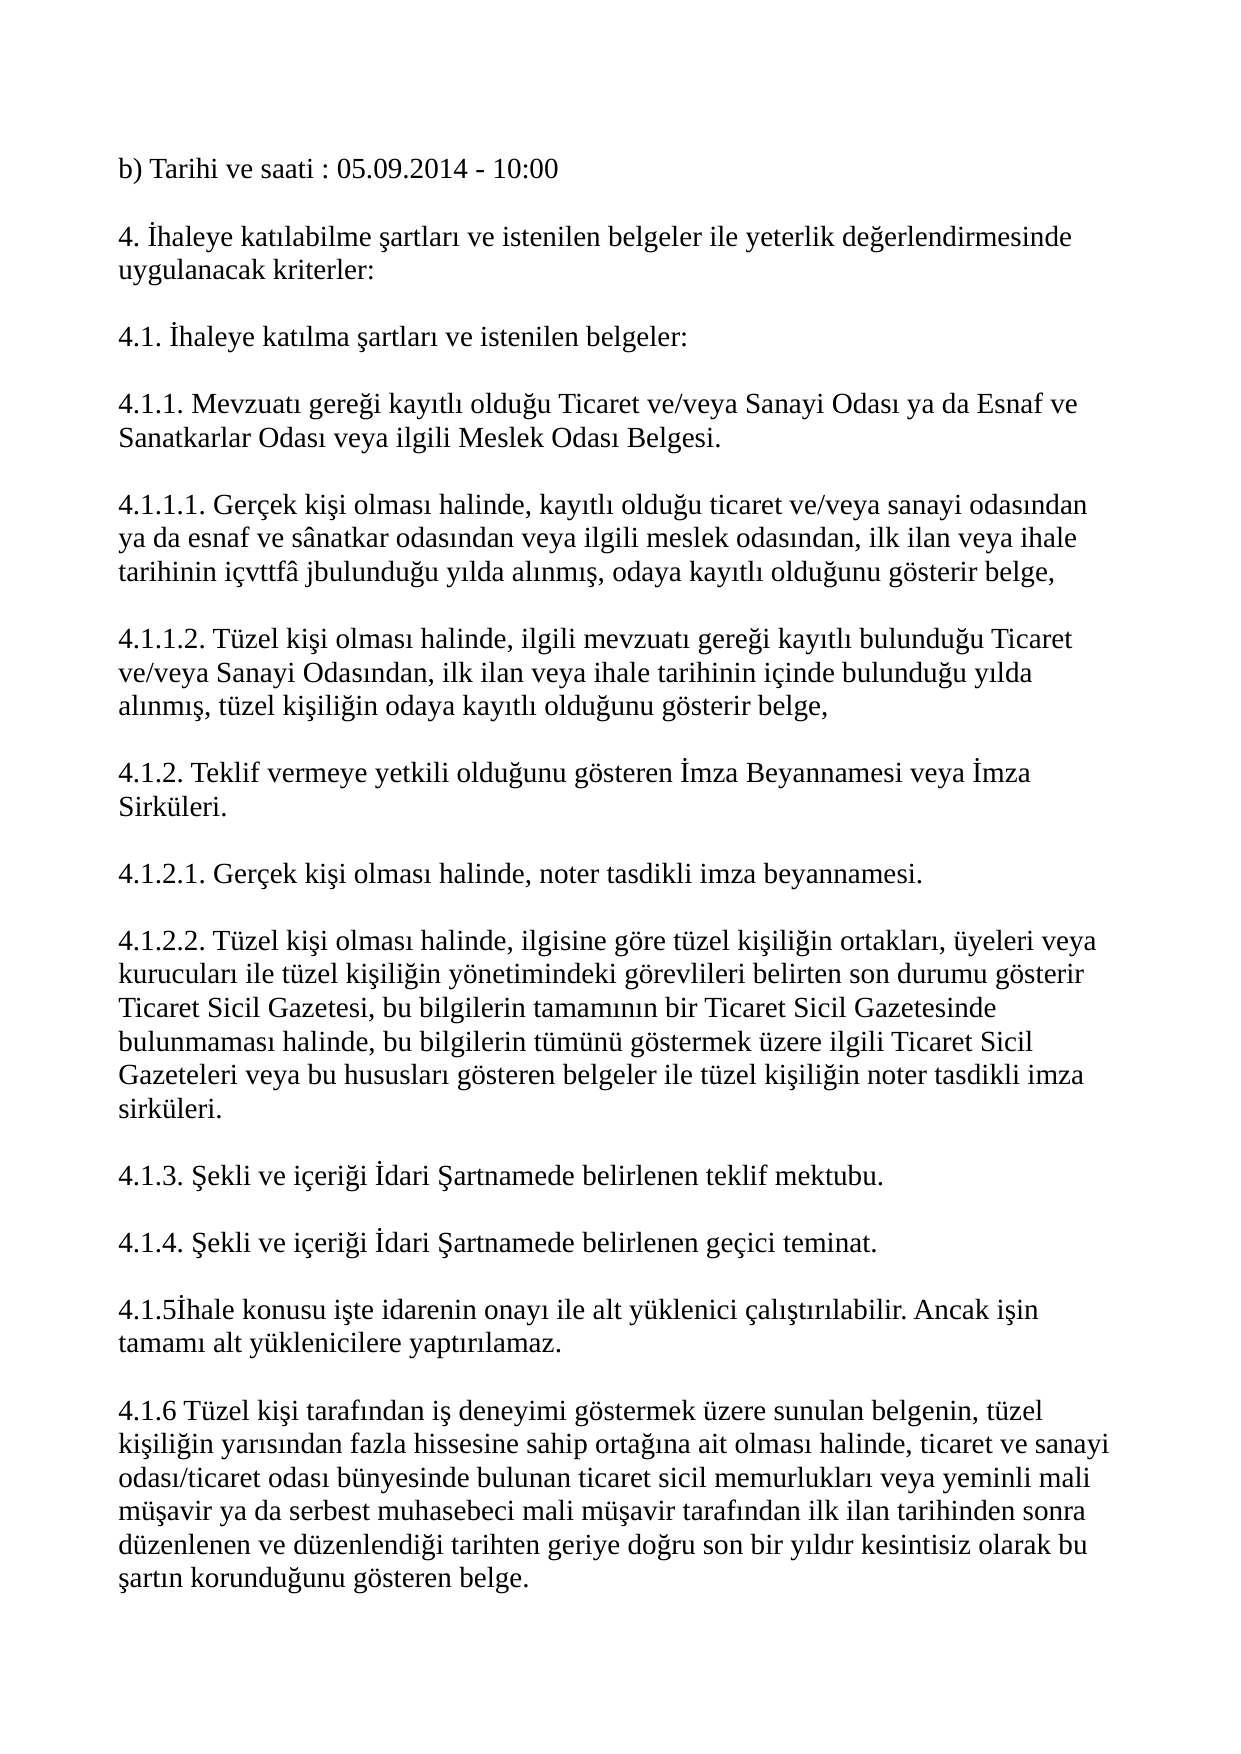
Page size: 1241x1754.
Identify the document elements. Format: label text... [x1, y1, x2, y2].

text 4.1.3. Şekli ve içeriği İdari Şartnamede belirlenen teklif mektubu. [118, 1158, 1122, 1191]
text 4.1.2.2. Tüzel kişi olması halinde, ilgisine göre tüzel kişiliğin ortakları, üyeleri veya kurucuları ile tüzel kişiliğin yönetimindeki görevlileri belirten son durumu gösterir Ticaret Sicil Gazetesi, bu bilgilerin tamamının bir Ticaret Sicil Gazetesinde bulunmaması halinde, bu bilgilerin tümünü göstermek üzere ilgili Ticaret Sicil Gazeteleri veya bu hususları gösteren belgeler ile tüzel kişiliğin noter tasdikli imza sirküleri. [118, 923, 1122, 1124]
text 4.1.1.1. Gerçek kişi olması halinde, kayıtlı olduğu ticaret ve/veya sanayi odasından ya da esnaf ve sânatkar odasından veya ilgili meslek odasından, ilk ilan veya ihale tarihinin içvttfâ jbulunduğu yılda alınmış, odaya kayıtlı olduğunu gösterir belge, [118, 487, 1122, 588]
text 4.1.6 Tüzel kişi tarafından iş deneyimi göstermek üzere sunulan belgenin, tüzel kişiliğin yarısından fazla hissesine sahip ortağına ait olması halinde, ticaret ve sanayi odası/ticaret odası bünyesinde bulunan ticaret sicil memurlukları veya yeminli mali müşavir ya da serbest muhasebeci mali müşavir tarafından ilk ilan tarihinden sonra düzenlenen ve düzenlendiği tarihten geriye doğru son bir yıldır kesintisiz olarak bu şartın korunduğunu gösteren belge. [118, 1393, 1122, 1594]
text 4.1.1. Mevzuatı gereği kayıtlı olduğu Ticaret ve/veya Sanayi Odası ya da Esnaf ve Sanatkarlar Odası veya ilgili Meslek Odası Belgesi. [118, 386, 1122, 453]
text 4.1.2.1. Gerçek kişi olması halinde, noter tasdikli imza beyannamesi. [118, 856, 1122, 889]
text 4.1.1.2. Tüzel kişi olması halinde, ilgili mevzuatı gereği kayıtlı bulunduğu Ticaret ve/veya Sanayi Odasından, ilk ilan veya ihale tarihinin içinde bulunduğu yılda alınmış, tüzel kişiliğin odaya kayıtlı olduğunu gösterir belge, [118, 621, 1122, 722]
text 4.1.5İhale konusu işte idarenin onayı ile alt yüklenici çalıştırılabilir. Ancak işin tamamı alt yüklenicilere yaptırılamaz. [118, 1292, 1122, 1359]
text 4. İhaleye katılabilme şartları ve istenilen belgeler ile yeterlik değerlendirmesinde uygulanacak kriterler: [118, 219, 1122, 286]
text 4.1.2. Teklif vermeye yetkili olduğunu gösteren İmza Beyannamesi veya İmza Sirküleri. [118, 755, 1122, 822]
text b) Tarihi ve saati : 05.09.2014 - 10:00 [118, 152, 1122, 185]
text 4.1. İhaleye katılma şartları ve istenilen belgeler: [118, 319, 1122, 353]
text 4.1.4. Şekli ve içeriği İdari Şartnamede belirlenen geçici teminat. [118, 1225, 1122, 1258]
